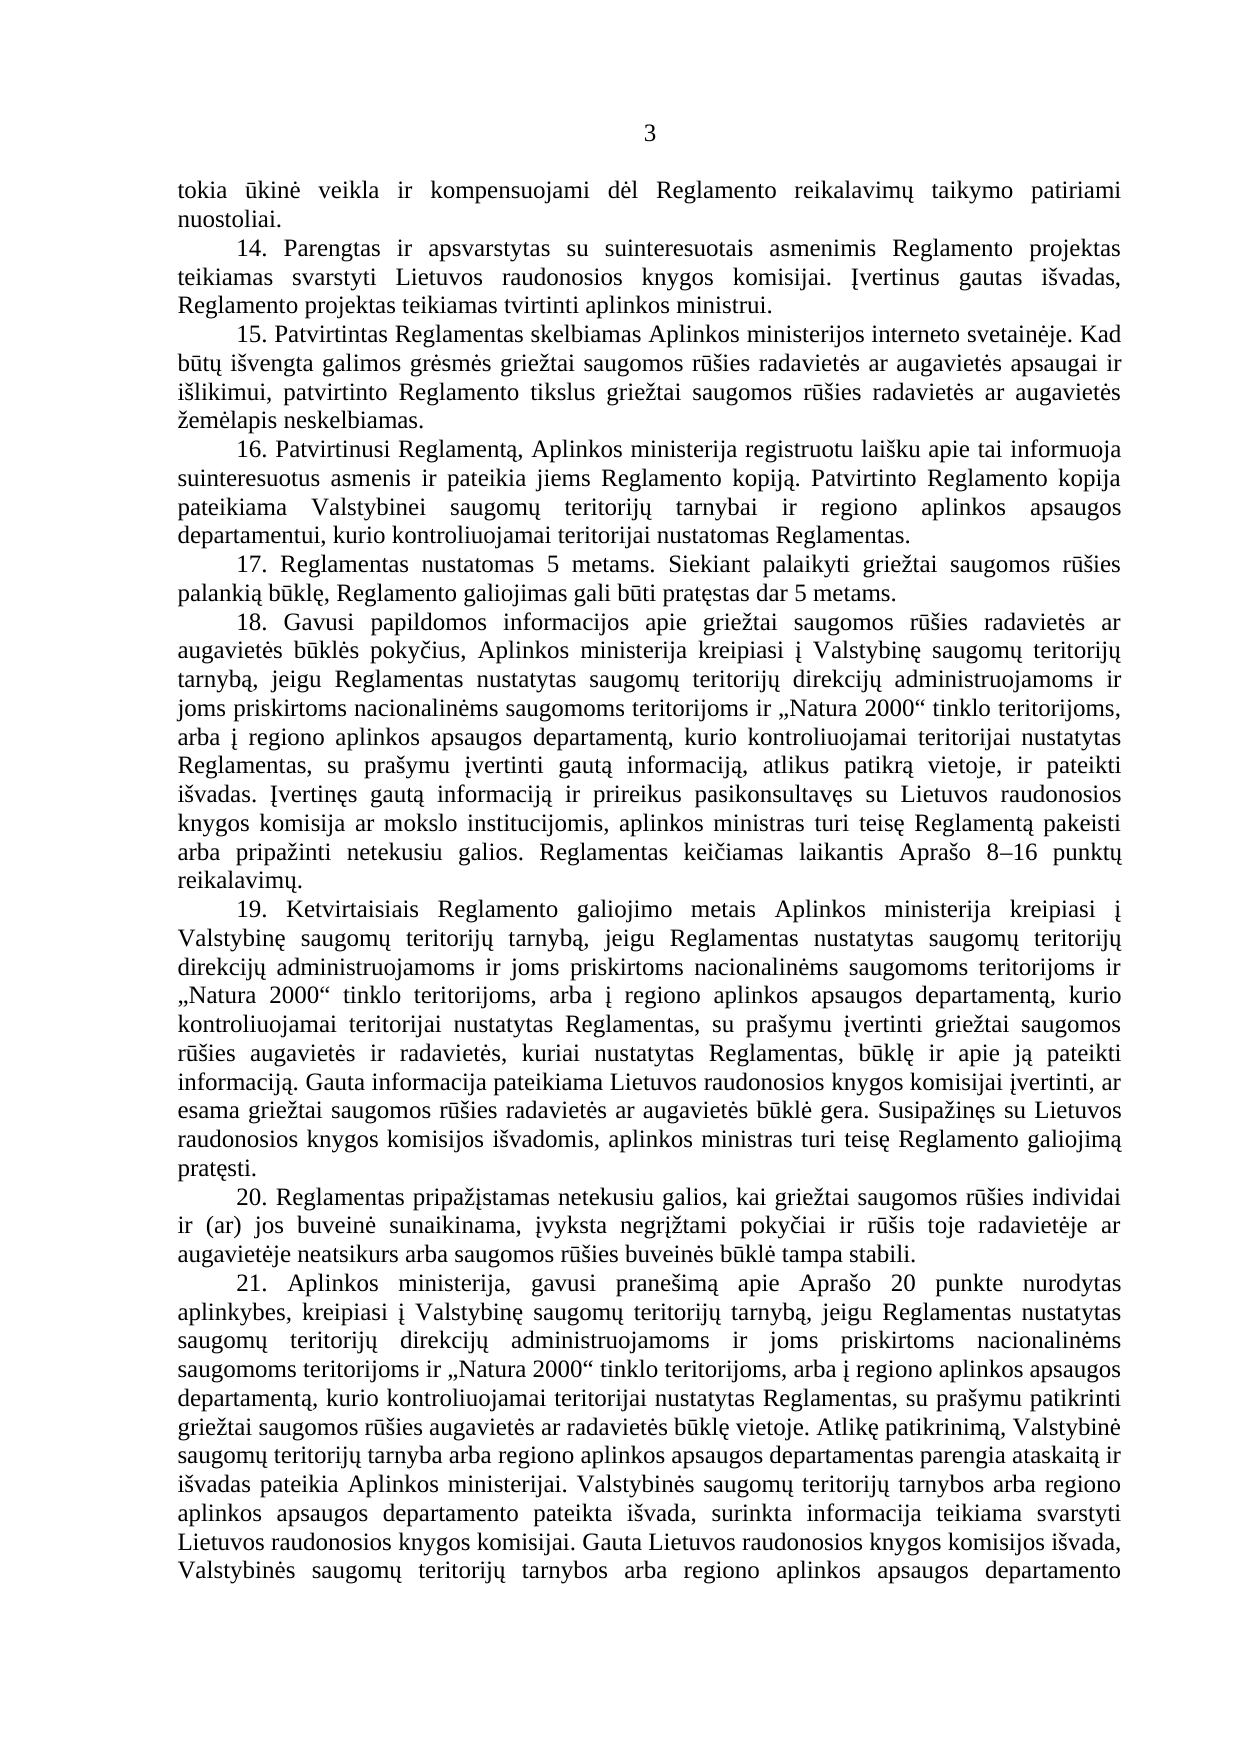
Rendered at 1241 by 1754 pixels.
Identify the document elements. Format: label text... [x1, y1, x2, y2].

text tokia ūkinė veikla ir kompensuojami dėl Reglamento reikalavimų taikymo patiriami nuostoliai. [177, 176, 1122, 233]
text 21. Aplinkos ministerija, gavusi pranešimą apie Aprašo 20 punkte nurodytas aplinkybes, kreipiasi į Valstybinę saugomų teritorijų tarnybą, jeigu Reglamentas nustatytas saugomų teritorijų direkcijų administruojamoms ir joms priskirtoms nacionalinėms saugomoms teritorijoms ir „Natura 2000“ tinklo teritorijoms, arba į regiono aplinkos apsaugos departamentą, kurio kontroliuojamai teritorijai nustatytas Reglamentas, su prašymu patikrinti griežtai saugomos rūšies augavietės ar radavietės būklę vietoje. Atlikę patikrinimą, Valstybinė saugomų teritorijų tarnyba arba regiono aplinkos apsaugos departamentas parengia ataskaitą ir išvadas pateikia Aplinkos ministerijai. Valstybinės saugomų teritorijų tarnybos arba regiono aplinkos apsaugos departamento pateikta išvada, surinkta informacija teikiama svarstyti Lietuvos raudonosios knygos komisijai. Gauta Lietuvos raudonosios knygos komisijos išvada, Valstybinės saugomų teritorijų tarnybos arba regiono aplinkos apsaugos departamento [177, 1268, 1122, 1584]
text 19. Ketvirtaisiais Reglamento galiojimo metais Aplinkos ministerija kreipiasi į Valstybinę saugomų teritorijų tarnybą, jeigu Reglamentas nustatytas saugomų teritorijų direkcijų administruojamoms ir joms priskirtoms nacionalinėms saugomoms teritorijoms ir „Natura 2000“ tinklo teritorijoms, arba į regiono aplinkos apsaugos departamentą, kurio kontroliuojamai teritorijai nustatytas Reglamentas, su prašymu įvertinti griežtai saugomos rūšies augavietės ir radavietės, kuriai nustatytas Reglamentas, būklę ir apie ją pateikti informaciją. Gauta informacija pateikiama Lietuvos raudonosios knygos komisijai įvertinti, ar esama griežtai saugomos rūšies radavietės ar augavietės būklė gera. Susipažinęs su Lietuvos raudonosios knygos komisijos išvadomis, aplinkos ministras turi teisę Reglamento galiojimą pratęsti. [177, 894, 1122, 1182]
text 16. Patvirtinusi Reglamentą, Aplinkos ministerija registruotu laišku apie tai informuoja suinteresuotus asmenis ir pateikia jiems Reglamento kopiją. Patvirtinto Reglamento kopija pateikiama Valstybinei saugomų teritorijų tarnybai ir regiono aplinkos apsaugos departamentui, kurio kontroliuojamai teritorijai nustatomas Reglamentas. [177, 434, 1122, 549]
text 18. Gavusi papildomos informacijos apie griežtai saugomos rūšies radavietės ar augavietės būklės pokyčius, Aplinkos ministerija kreipiasi į Valstybinę saugomų teritorijų tarnybą, jeigu Reglamentas nustatytas saugomų teritorijų direkcijų administruojamoms ir joms priskirtoms nacionalinėms saugomoms teritorijoms ir „Natura 2000“ tinklo teritorijoms, arba į regiono aplinkos apsaugos departamentą, kurio kontroliuojamai teritorijai nustatytas Reglamentas, su prašymu įvertinti gautą informaciją, atlikus patikrą vietoje, ir pateikti išvadas. Įvertinęs gautą informaciją ir prireikus pasikonsultavęs su Lietuvos raudonosios knygos komisija ar mokslo institucijomis, aplinkos ministras turi teisę Reglamentą pakeisti arba pripažinti netekusiu galios. Reglamentas keičiamas laikantis Aprašo 8–16 punktų reikalavimų. [177, 607, 1122, 894]
text 17. Reglamentas nustatomas 5 metams. Siekiant palaikyti griežtai saugomos rūšies palankią būklę, Reglamento galiojimas gali būti pratęstas dar 5 metams. [177, 549, 1122, 607]
text 15. Patvirtintas Reglamentas skelbiamas Aplinkos ministerijos interneto svetainėje. Kad būtų išvengta galimos grėsmės griežtai saugomos rūšies radavietės ar augavietės apsaugai ir išlikimui, patvirtinto Reglamento tikslus griežtai saugomos rūšies radavietės ar augavietės žemėlapis neskelbiamas. [177, 319, 1122, 434]
text 20. Reglamentas pripažįstamas netekusiu galios, kai griežtai saugomos rūšies individai ir (ar) jos buveinė sunaikinama, įvyksta negrįžtami pokyčiai ir rūšis toje radavietėje ar augavietėje neatsikurs arba saugomos rūšies buveinės būklė tampa stabili. [177, 1182, 1122, 1268]
text 14. Parengtas ir apsvarstytas su suinteresuotais asmenimis Reglamento projektas teikiamas svarstyti Lietuvos raudonosios knygos komisijai. Įvertinus gautas išvadas, Reglamento projektas teikiamas tvirtinti aplinkos ministrui. [177, 233, 1122, 319]
